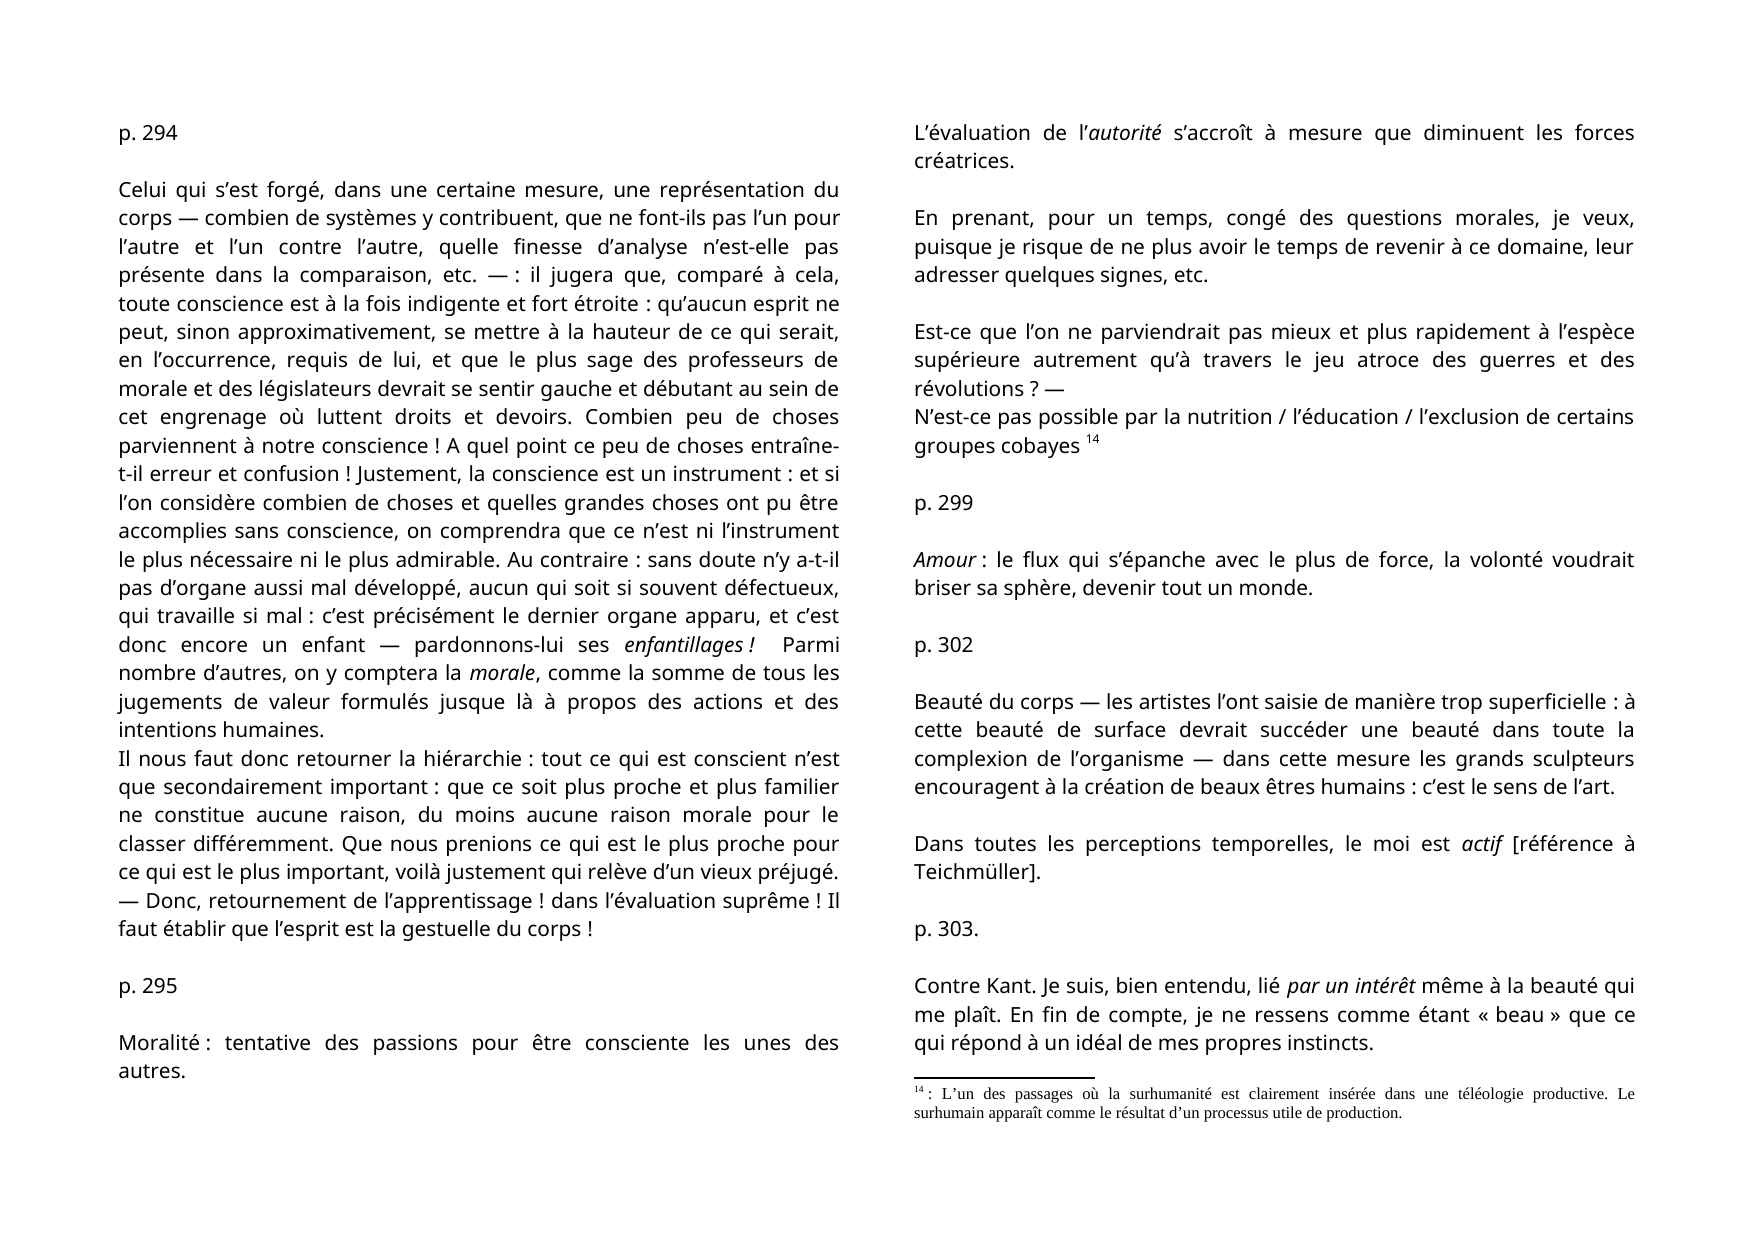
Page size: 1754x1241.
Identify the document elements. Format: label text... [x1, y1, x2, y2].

text Il nous faut donc retourner la hiérarchie : tout ce qui est conscient n’est que secondairement important : que ce soit plus proche et plus familier ne constitue aucune raison, du moins aucune raison morale pour le classer différemment. Que nous prenions ce qui est le plus proche pour ce qui est le plus important, voilà justement qui relève d’un vieux préjugé. — Donc, retournement de l’apprentissage ! dans l’évaluation suprême ! Il faut établir que l’esprit est la gestuelle du corps ! [118, 744, 840, 943]
text N’est-ce pas possible par la nutrition / l’éducation / l’exclusion de certains groupes cobayes [914, 402, 1636, 459]
text p. 302 [914, 630, 1636, 658]
text : L’un des passages où la surhumanité est clairement insérée dans une téléologie productive. Le surhumain apparaît comme le résultat d’un processus utile de production. [914, 1084, 1636, 1122]
text p. 299 [914, 488, 1636, 516]
text Est-ce que l’on ne parviendrait pas mieux et plus rapidement à l’espèce supérieure autrement qu’à travers le jeu atroce des guerres et des révolutions ? — [914, 317, 1636, 402]
text En prenant, pour un temps, congé des questions morales, je veux, puisque je risque de ne plus avoir le temps de revenir à ce domaine, leur adresser quelques signes, etc. [914, 203, 1636, 289]
text Beauté du corps — les artistes l’ont saisie de manière trop superficielle : à cette beauté de surface devrait succéder une beauté dans toute la complexion de l’organisme — dans cette mesure les grands sculpteurs encouragent à la création de beaux êtres humains : c’est le sens de l’art. [914, 687, 1636, 801]
text Contre Kant. Je suis, bien entendu, lié par un intérêt même à la beauté qui me plaît. En fin de compte, je ne ressens comme étant « beau » que ce qui répond à un idéal de mes propres instincts. [914, 971, 1636, 1057]
text p. 295 [118, 971, 840, 1000]
text p. 303. [914, 914, 1636, 943]
text Dans toutes les perceptions temporelles, le moi est actif [référence à Teichmüller]. [914, 829, 1636, 886]
text Celui qui s’est forgé, dans une certaine mesure, une représentation du corps — combien de systèmes y contribuent, que ne font-ils pas l’un pour l’autre et l’un contre l’autre, quelle finesse d’analyse n’est-elle pas présente dans la comparaison, etc. — : il jugera que, comparé à cela, toute conscience est à la fois indigente et fort étroite : qu’aucun esprit ne peut, sinon approximativement, se mettre à la hauteur de ce qui serait, en l’occurrence, requis de lui, et que le plus sage des professeurs de morale et des législateurs devrait se sentir gauche et débutant au sein de cet engrenage où luttent droits et devoirs. Combien peu de choses parviennent à notre conscience ! A quel point ce peu de choses entraîne-t-il erreur et confusion ! Justement, la conscience est un instrument : et si l’on considère combien de choses et quelles grandes choses ont pu être accomplies sans conscience, on comprendra que ce n’est ni l’instrument le plus nécessaire ni le plus admirable. Au contraire : sans doute n’y a-t-il pas d’organe aussi mal développé, aucun qui soit si souvent défectueux, qui travaille si mal : c’est précisément le dernier organe apparu, et c’est donc encore un enfant — pardonnons-lui ses enfantillages ! Parmi nombre d’autres, on y comptera la morale, comme la somme de tous les jugements de valeur formulés jusque là à propos des actions et des intentions humaines. [118, 175, 840, 744]
text Amour : le flux qui s’épanche avec le plus de force, la volonté voudrait briser sa sphère, devenir tout un monde. [914, 545, 1636, 602]
text Moralité : tentative des passions pour être consciente les unes des autres. [118, 1028, 840, 1085]
text p. 294 [118, 118, 840, 147]
text L’évaluation de l’autorité s’accroît à mesure que diminuent les forces créatrices. [914, 118, 1636, 175]
